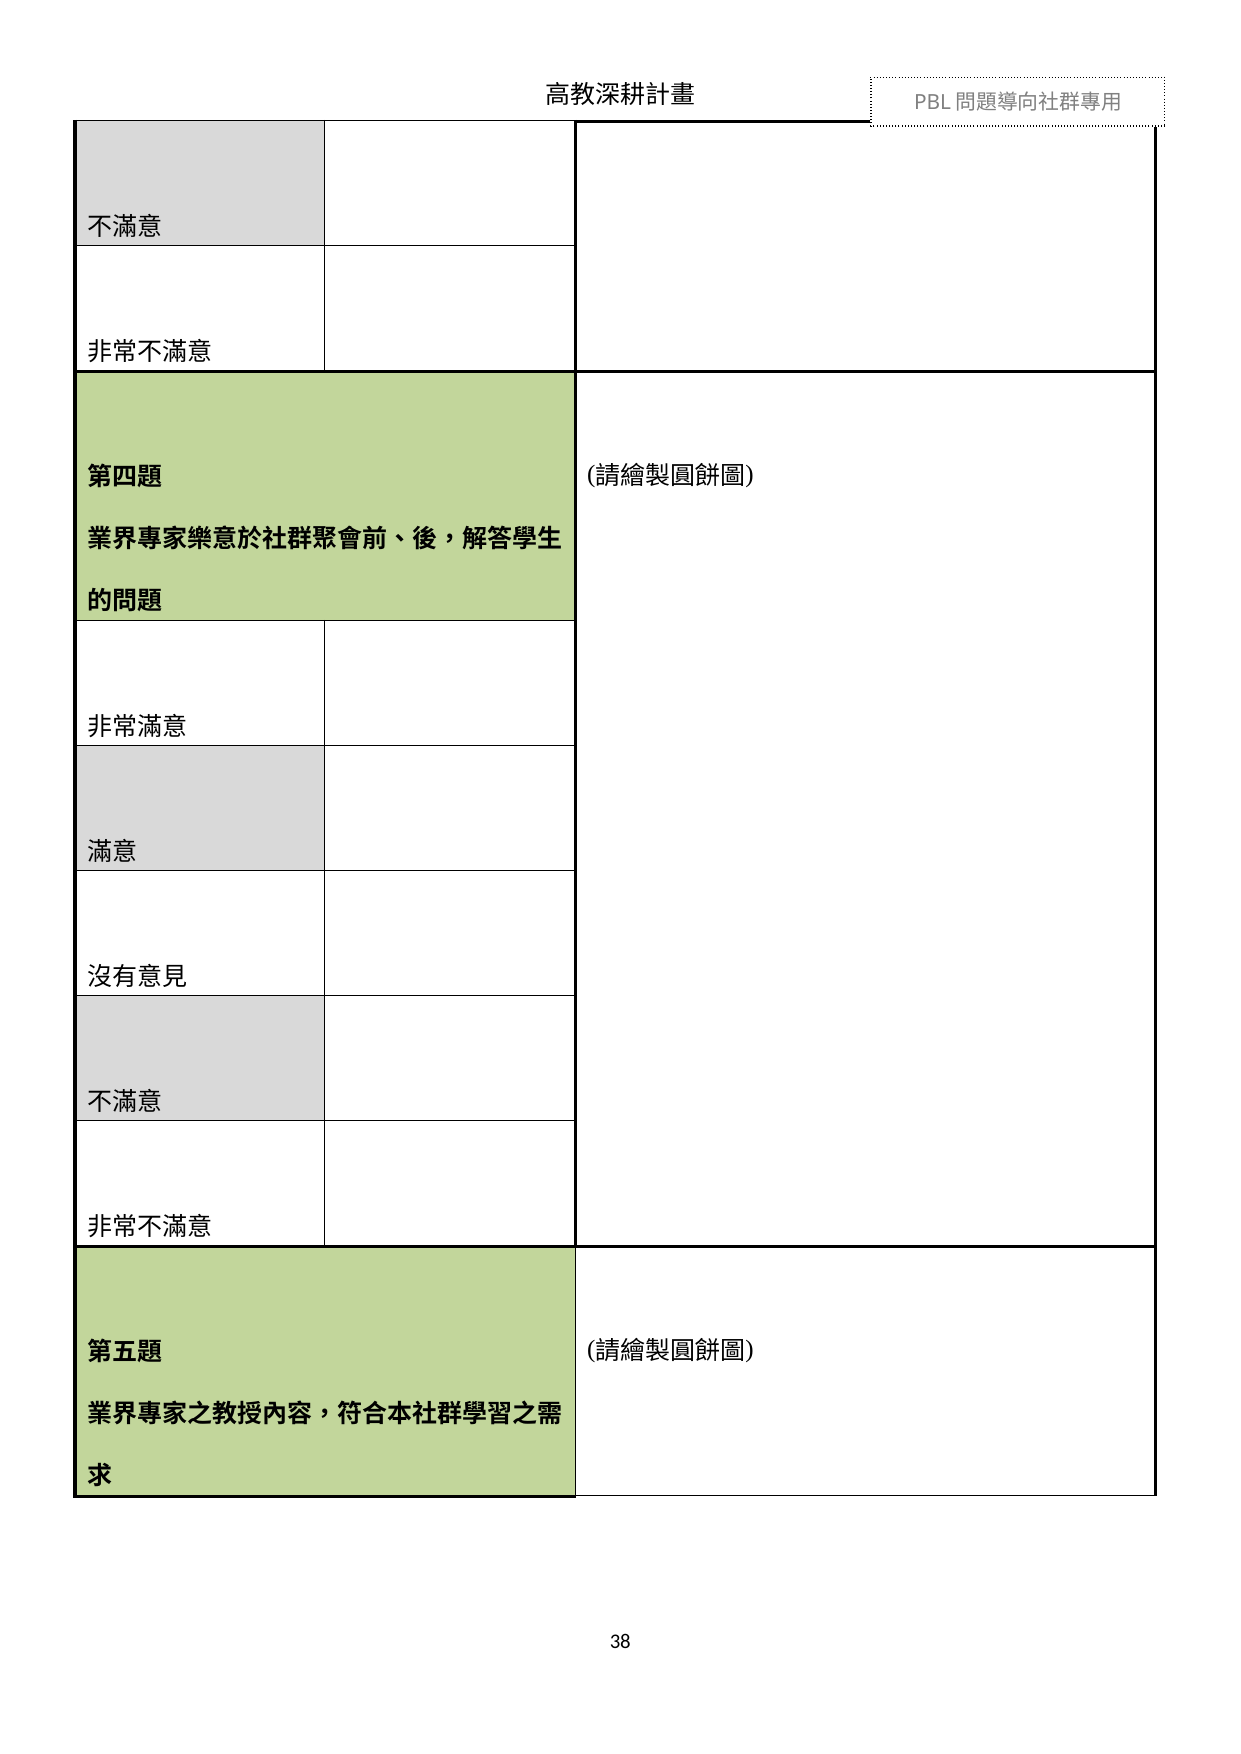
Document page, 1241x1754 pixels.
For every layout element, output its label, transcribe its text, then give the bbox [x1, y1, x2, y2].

table_cell [325, 121, 574, 245]
table_cell 不滿意 [77, 996, 324, 1120]
table_cell 沒有意見 [77, 871, 324, 995]
table_cell 不滿意 [77, 121, 324, 245]
table_cell 非常不滿意 [77, 1121, 324, 1245]
table_cell 非常滿意 [77, 621, 324, 745]
table_cell [325, 621, 574, 745]
table_cell 非常不滿意 [77, 246, 324, 370]
table_cell 滿意 [77, 746, 324, 870]
table_cell [325, 996, 574, 1120]
table_cell (請繪製圓餅圖) [576, 1248, 1154, 1495]
table_cell [325, 246, 574, 370]
table_cell [325, 746, 574, 870]
table_cell 第五題 業界專家之教授內容，符合本社群學習之需求 [77, 1248, 575, 1495]
table_cell [577, 123, 1154, 370]
table_cell (請繪製圓餅圖) [577, 373, 1154, 1245]
table_cell [325, 871, 574, 995]
table_cell [325, 1121, 574, 1245]
table_cell 第四題 業界專家樂意於社群聚會前、後，解答學生的問題 [77, 373, 574, 620]
